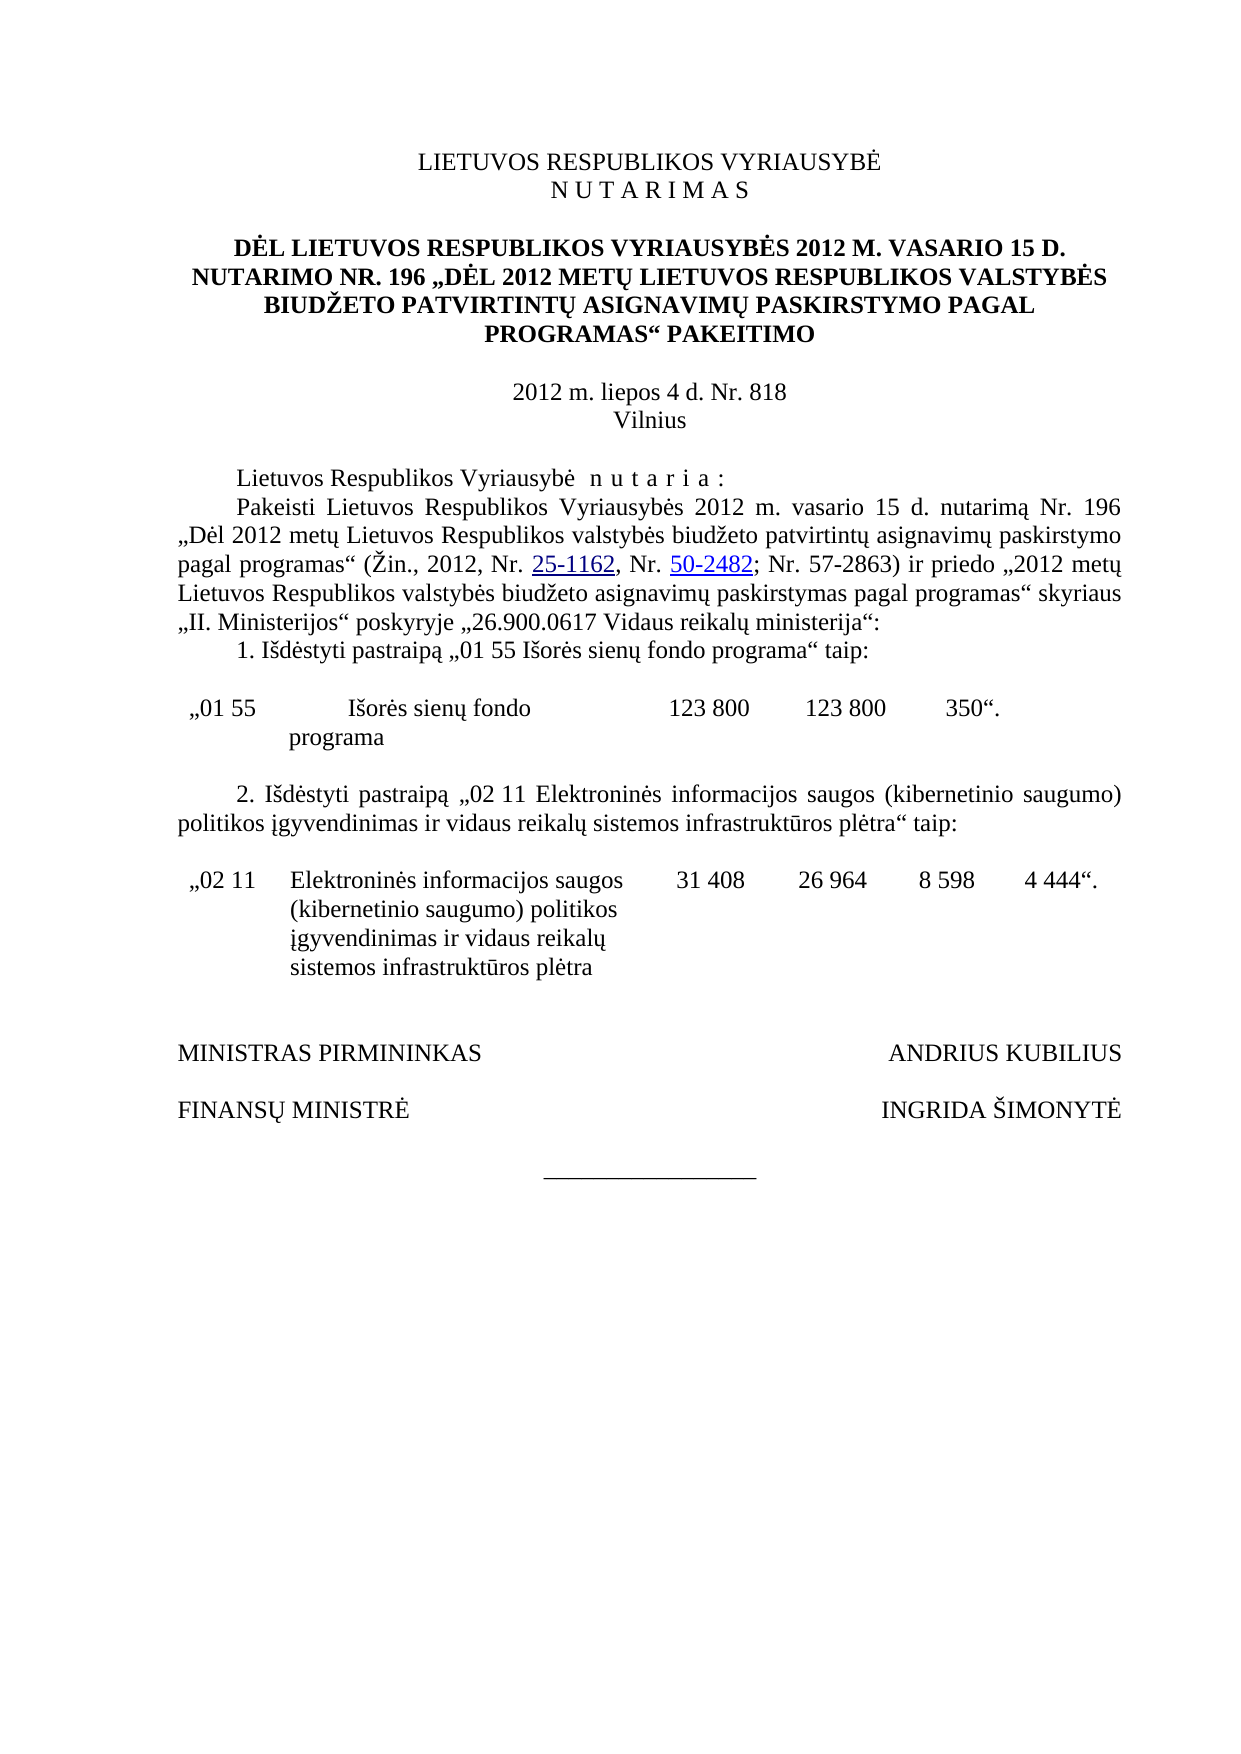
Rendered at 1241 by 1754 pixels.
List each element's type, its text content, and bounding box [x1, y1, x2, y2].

text 2012 m. liepos 4 d. Nr. 818 [177, 377, 1122, 406]
table_header 123 800 [635, 693, 783, 751]
text Vilnius [177, 406, 1122, 434]
table_header 123 800 [783, 693, 908, 751]
text Pakeisti Lietuvos Respublikos Vyriausybės 2012 m. vasario 15 d. nutarimą Nr. 196 „Dėl 2012 metų Lietuvos Respublikos valstybės biudžeto patvirtintų asignavimų paskirstymo pagal programas“ (Žin., 2012, Nr. 25-1162, Nr. 50-2482; Nr. 57-2863) ir priedo „2012 metų Lietuvos Respublikos valstybės biudžeto asignavimų paskirstymas pagal programas“ skyriaus „II. Ministerijos“ poskyryje „26.900.0617 Vidaus reikalų ministerija“: [177, 492, 1122, 636]
text Lietuvos Respublikos Vyriausybė [177, 147, 1122, 176]
table_header 350“. [908, 693, 1038, 751]
table_header 4 444“. [1000, 866, 1122, 981]
text _________________ [177, 1153, 1122, 1182]
table_header 8 598 [894, 866, 1000, 981]
table_header [1038, 693, 1122, 751]
table_header Išorės sienų fondo programa [277, 693, 635, 751]
table_header 31 408 [650, 866, 772, 981]
text Lietuvos Respublikos Vyriausybė nutaria: [177, 463, 1122, 492]
table_header Elektroninės informacijos saugos (kibernetinio saugumo) politikos įgyvendinimas ir vidaus reikalų sistemos infrastruktūros plėtra [279, 866, 650, 981]
text 1. Išdėstyti pastraipą „01 55 Išorės sienų fondo programa“ taip: [177, 636, 1122, 664]
text NUTARIMAS [177, 176, 1122, 204]
table_header „02 11 [177, 866, 279, 981]
text 2. Išdėstyti pastraipą „02 11 Elektroninės informacijos saugos (kibernetinio saugumo) politikos įgyvendinimas ir vidaus reikalų sistemos infrastruktūros plėtra“ taip: [177, 779, 1122, 837]
text MINISTRAS PIRMININKAS ANDRIUS KUBILIUS [177, 1038, 1122, 1067]
table_header 26 964 [772, 866, 893, 981]
table_header „01 55 [177, 693, 277, 751]
text FINANSŲ MINISTRĖ INGRIDA ŠIMONYTĖ [177, 1096, 1122, 1124]
text DĖL LIETUVOS RESPUBLIKOS VYRIAUSYBĖS 2012 M. VASARIO 15 D. NUTARIMO NR. 196 „DĖL 2012 METŲ LIETUVOS RESPUBLIKOS VALSTYBĖS BIUDŽETO PATVIRTINTŲ ASIGNAVIMŲ PASKIRSTYMO PAGAL PROGRAMAS“ PAKEITIMO [177, 233, 1122, 348]
